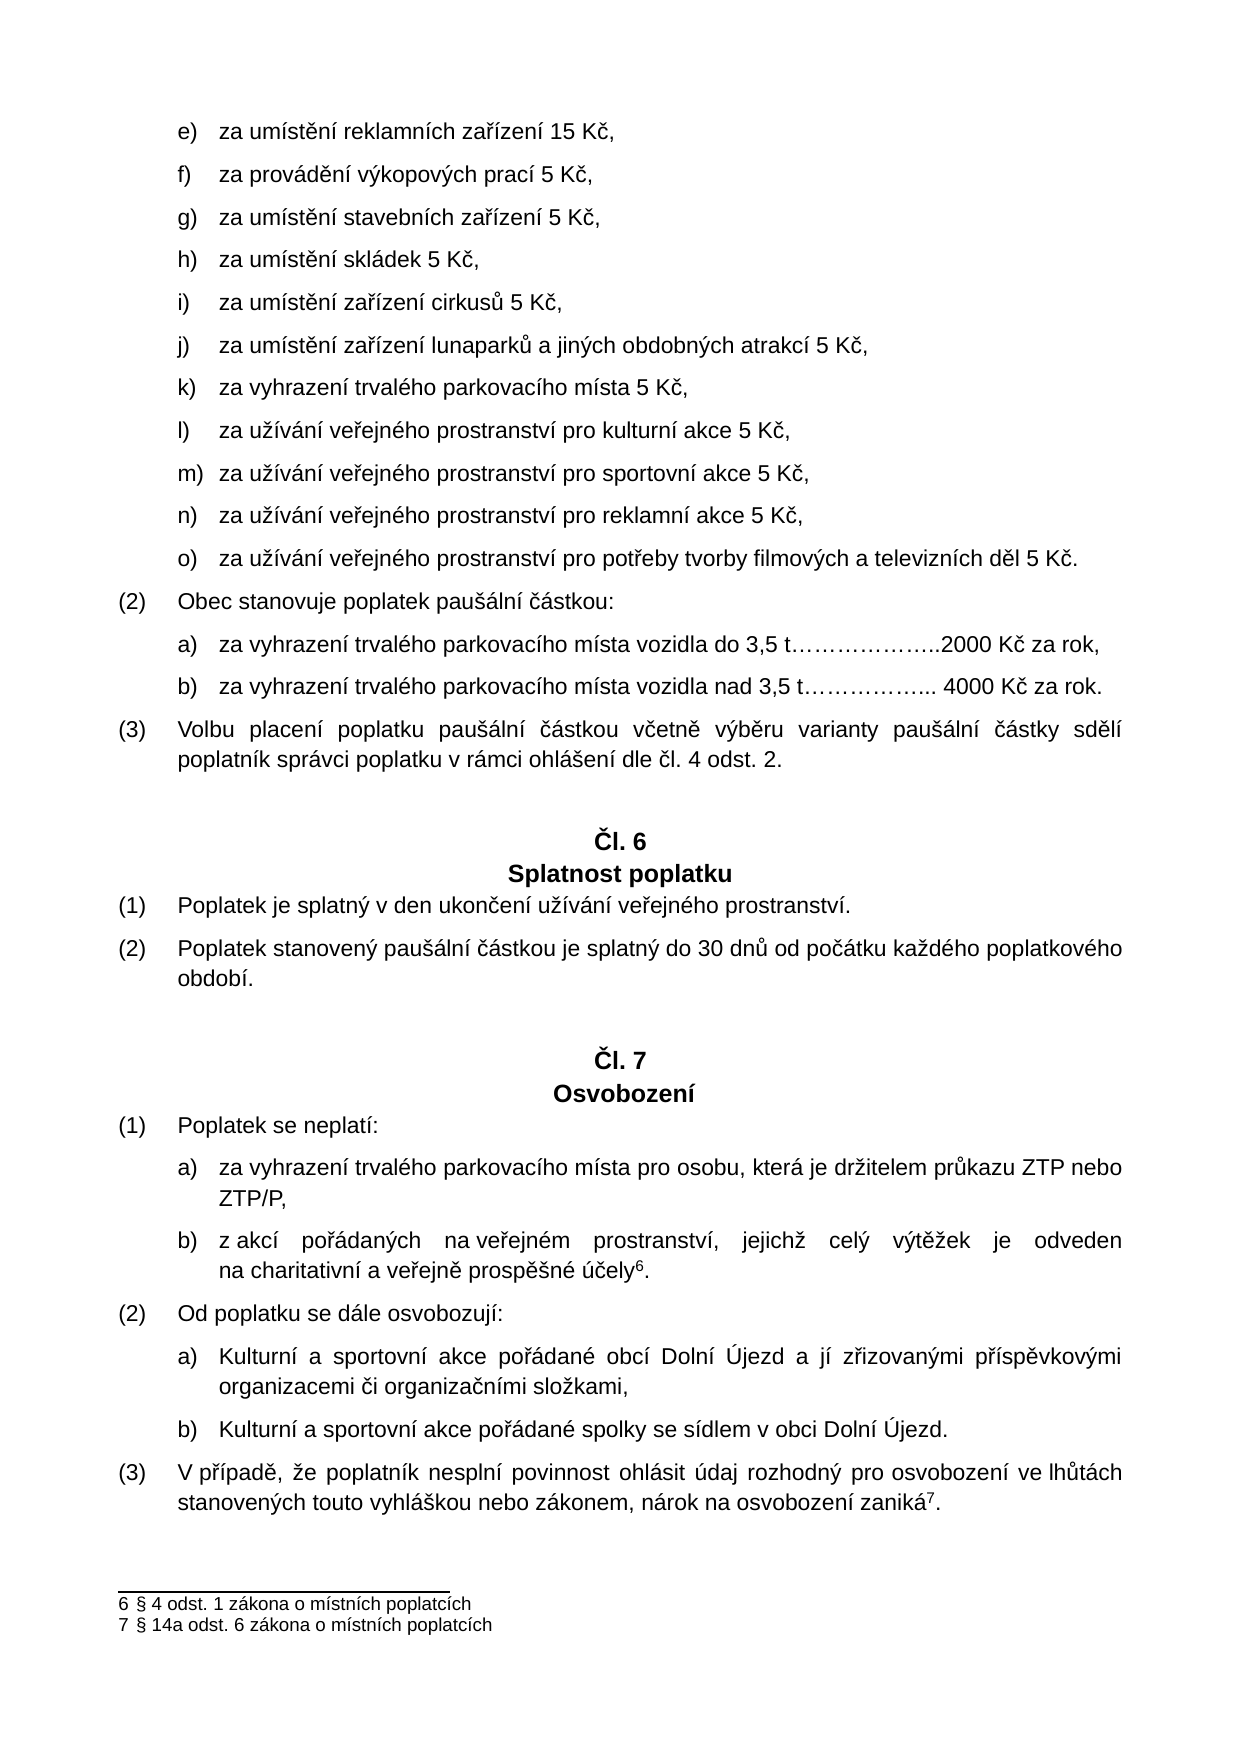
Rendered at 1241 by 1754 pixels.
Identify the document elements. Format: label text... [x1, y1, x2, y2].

list za užívání veřejného prostranství pro reklamní akce 5 Kč, [177, 502, 1122, 529]
subtitle Čl. 6 Splatnost poplatku [118, 826, 1122, 888]
list za umístění zařízení lunaparků a jiných obdobných atrakcí 5 Kč, [177, 332, 1122, 358]
list za vyhrazení trvalého parkovacího místa vozidla nad 3,5 t……………... 4000 Kč za rok. [177, 673, 1122, 700]
list V případě, že poplatník nesplní povinnost ohlásit údaj rozhodný pro osvobození ve lhůtách stanovených touto vyhláškou nebo zákonem, nárok na osvobození zaniká. [118, 1458, 1122, 1515]
list Volbu placení poplatku paušální částkou včetně výběru varianty paušální částky sdělí poplatník správci poplatku v rámci ohlášení dle čl. 4 odst. 2. [118, 716, 1122, 773]
list za umístění zařízení cirkusů 5 Kč, [177, 289, 1122, 315]
list Poplatek stanovený paušální částkou je splatný do 30 dnů od počátku každého poplatkového období. [118, 935, 1122, 992]
list za umístění reklamních zařízení 15 Kč, [177, 118, 1122, 144]
list § 4 odst. 1 zákona o místních poplatcích [118, 1592, 1122, 1614]
list Poplatek se neplatí: [118, 1112, 1122, 1138]
list za provádění výkopových prací 5 Kč, [177, 161, 1122, 187]
list za umístění stavebních zařízení 5 Kč, [177, 203, 1122, 230]
list za užívání veřejného prostranství pro potřeby tvorby filmových a televizních děl 5 Kč. [177, 545, 1122, 572]
list Kulturní a sportovní akce pořádané spolky se sídlem v obci Dolní Újezd. [177, 1416, 1122, 1442]
list Od poplatku se dále osvobozují: [118, 1300, 1122, 1327]
list za vyhrazení trvalého parkovacího místa 5 Kč, [177, 374, 1122, 401]
list za vyhrazení trvalého parkovacího místa vozidla do 3,5 t………………..2000 Kč za rok, [177, 631, 1122, 657]
list Obec stanovuje poplatek paušální částkou: [118, 588, 1122, 614]
list za vyhrazení trvalého parkovacího místa pro osobu, která je držitelem průkazu ZTP nebo ZTP/P, [177, 1154, 1122, 1211]
list za užívání veřejného prostranství pro kulturní akce 5 Kč, [177, 417, 1122, 443]
list z akcí pořádaných na veřejném prostranství, jejichž celý výtěžek je odveden na charitativní a veřejně prospěšné účely. [177, 1227, 1122, 1284]
list za užívání veřejného prostranství pro sportovní akce 5 Kč, [177, 460, 1122, 486]
subtitle Čl. 7 Osvobození [118, 1046, 1122, 1107]
list § 14a odst. 6 zákona o místních poplatcích [118, 1614, 1122, 1635]
list za umístění skládek 5 Kč, [177, 246, 1122, 273]
list Kulturní a sportovní akce pořádané obcí Dolní Újezd a jí zřizovanými příspěvkovými organizacemi či organizačními složkami, [177, 1343, 1122, 1399]
list Poplatek je splatný v den ukončení užívání veřejného prostranství. [118, 892, 1122, 919]
